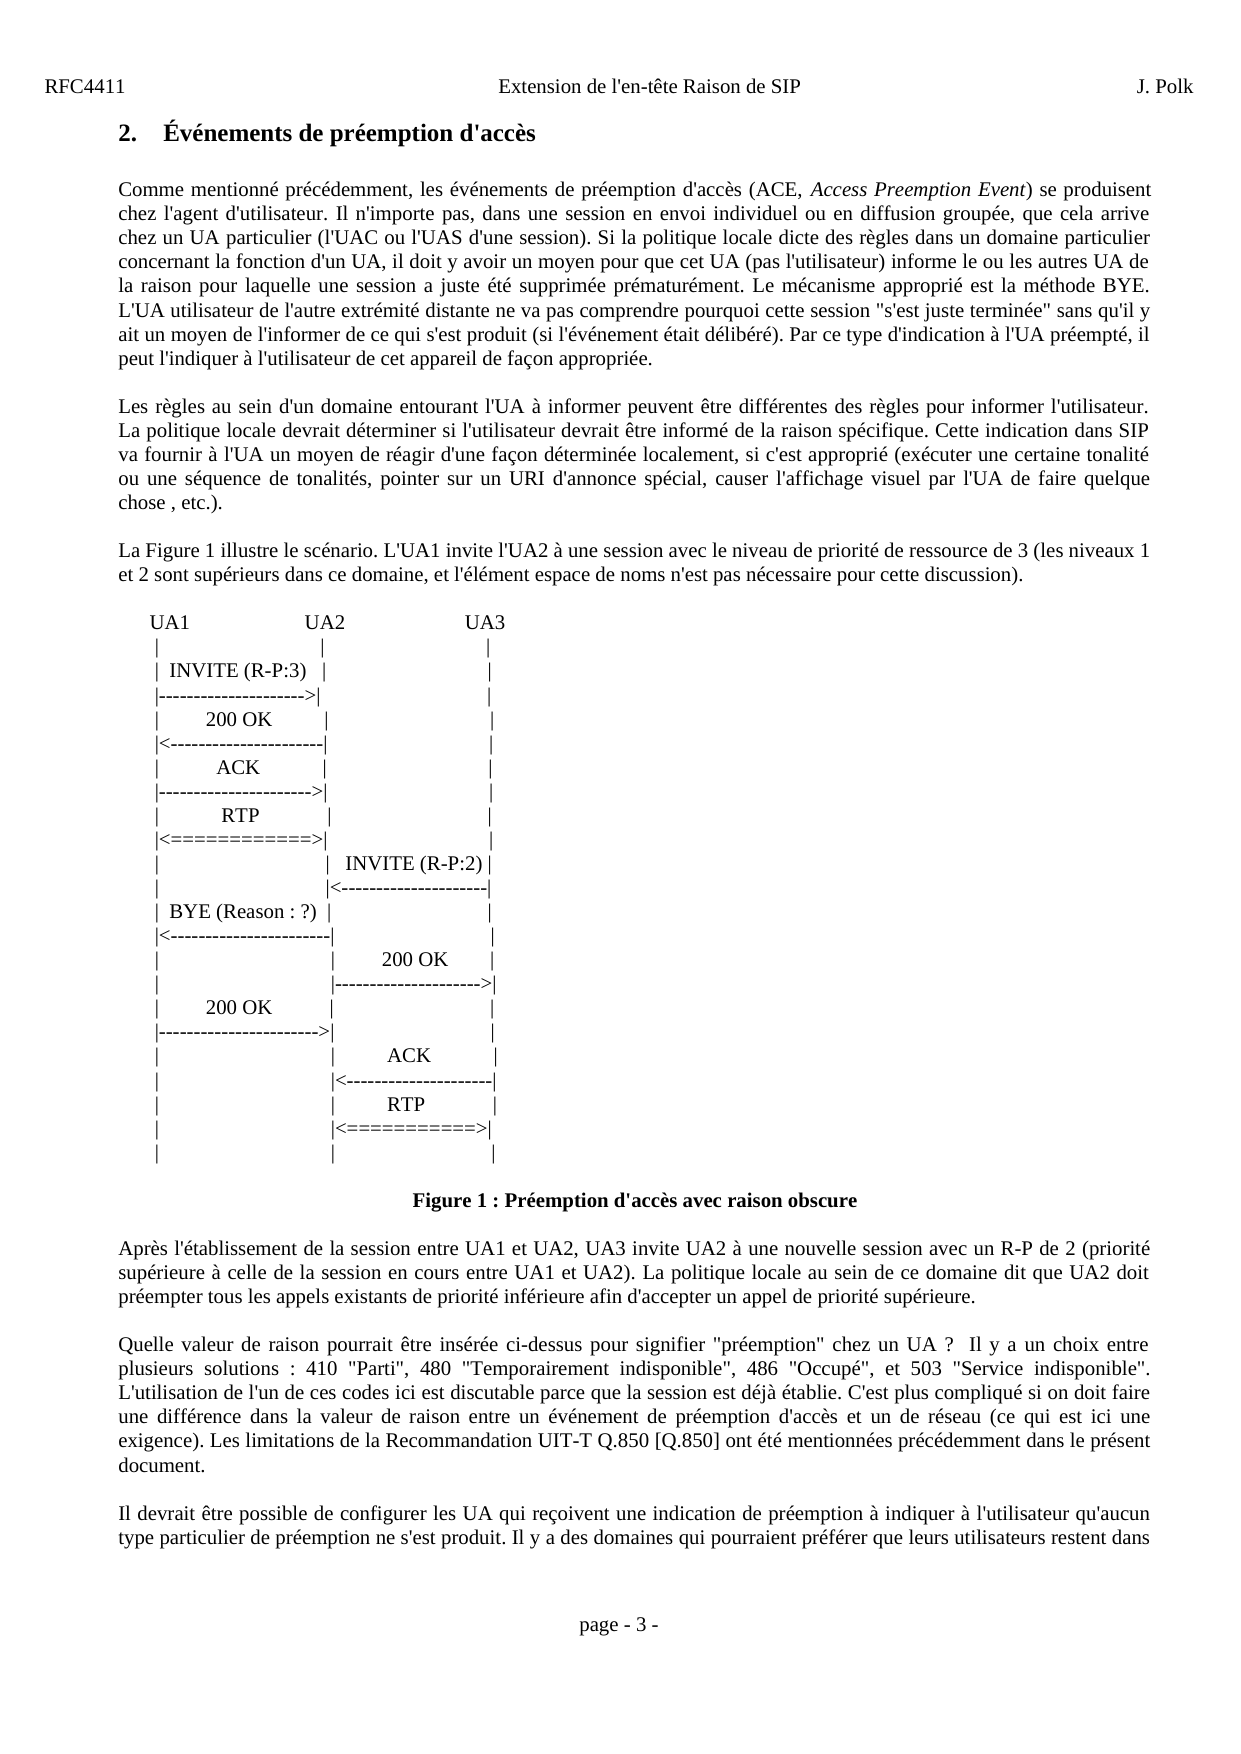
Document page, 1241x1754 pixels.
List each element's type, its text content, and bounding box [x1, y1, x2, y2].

text | 200 OK | | [118, 995, 1152, 1019]
text |---------------------->| | [118, 779, 1152, 803]
text Les règles au sein d'un domaine entourant l'UA à informer peuvent être différentes des règles pour informer l'utilisateur. La politique locale devrait déterminer si l'utilisateur devrait être informé de la raison spécifique. Cette indication dans SIP va fournir à l'UA un moyen de réagir d'une façon déterminée localement, si c'est approprié (exécuter une certaine tonalité ou une séquence de tonalités, pointer sur un URI d'annonce spécial, causer l'affichage visuel par l'UA de faire quelque chose , etc.). [118, 394, 1152, 514]
text | 200 OK | | [118, 707, 1152, 731]
text Quelle valeur de raison pourrait être insérée ci-dessus pour signifier "préemption" chez un UA ? Il y a un choix entre plusieurs solutions : 410 "Parti", 480 "Temporairement indisponible", 486 "Occupé", et 503 "Service indisponible". L'utilisation de l'un de ces codes ici est discutable parce que la session est déjà établie. C'est plus compliqué si on doit faire une différence dans la valeur de raison entre un événement de préemption d'accès et un de réseau (ce qui est ici une exigence). Les limitations de la Recommandation UIT-T Q.850 [Q.850] ont été mentionnées précédemment dans le présent document. [118, 1332, 1152, 1477]
text | | RTP | [118, 1092, 1152, 1116]
text | INVITE (R-P:3) | | [118, 658, 1152, 682]
text |<============>| | [118, 827, 1152, 851]
text |<-----------------------| | [118, 923, 1152, 947]
text |<----------------------| | [118, 731, 1152, 755]
text |--------------------->| | [118, 682, 1152, 707]
text | |<===========>| [118, 1116, 1152, 1140]
text | | | [118, 634, 1152, 658]
text |----------------------->| | [118, 1019, 1152, 1043]
text | |<---------------------| [118, 1067, 1152, 1092]
text Après l'établissement de la session entre UA1 et UA2, UA3 invite UA2 à une nouvelle session avec un R-P de 2 (priorité supérieure à celle de la session en cours entre UA1 et UA2). La politique locale au sein de ce domaine dit que UA2 doit préempter tous les appels existants de priorité inférieure afin d'accepter un appel de priorité supérieure. [118, 1236, 1152, 1308]
text | |--------------------->| [118, 971, 1152, 995]
text | |<---------------------| [118, 875, 1152, 899]
text | ACK | | [118, 755, 1152, 779]
text | | | [118, 1140, 1152, 1164]
text La Figure 1 illustre le scénario. L'UA1 invite l'UA2 à une session avec le niveau de priorité de ressource de 3 (les niveaux 1 et 2 sont supérieurs dans ce domaine, et l'élément espace de noms n'est pas nécessaire pour cette discussion). [118, 538, 1152, 586]
text | | ACK | [118, 1043, 1152, 1067]
text Comme mentionné précédemment, les événements de préemption d'accès (ACE, Access Preemption Event) se produisent chez l'agent d'utilisateur. Il n'importe pas, dans une session en envoi individuel ou en diffusion groupée, que cela arrive chez un UA particulier (l'UAC ou l'UAS d'une session). Si la politique locale dicte des règles dans un domaine particulier concernant la fonction d'un UA, il doit y avoir un moyen pour que cet UA (pas l'utilisateur) informe le ou les autres UA de la raison pour laquelle une session a juste été supprimée prématurément. Le mécanisme approprié est la méthode BYE. L'UA utilisateur de l'autre extrémité distante ne va pas comprendre pourquoi cette session "s'est juste terminée" sans qu'il y ait un moyen de l'informer de ce qui s'est produit (si l'événement était délibéré). Par ce type d'indication à l'UA préempté, il peut l'indiquer à l'utilisateur de cet appareil de façon appropriée. [118, 177, 1152, 370]
text | BYE (Reason : ?) | | [118, 899, 1152, 923]
text Il devrait être possible de configurer les UA qui reçoivent une indication de préemption à indiquer à l'utilisateur qu'aucun type particulier de préemption ne s'est produit. Il y a des domaines qui pourraient préférer que leurs utilisateurs restent dans [118, 1501, 1152, 1549]
text Figure 1 : Préemption d'accès avec raison obscure [118, 1188, 1152, 1212]
text | | INVITE (R-P:2) | [118, 851, 1152, 875]
text | | 200 OK | [118, 947, 1152, 971]
text | RTP | | [118, 803, 1152, 827]
subtitle 2. Événements de préemption d'accès [118, 118, 1152, 147]
text UA1 UA2 UA3 [118, 610, 1152, 634]
